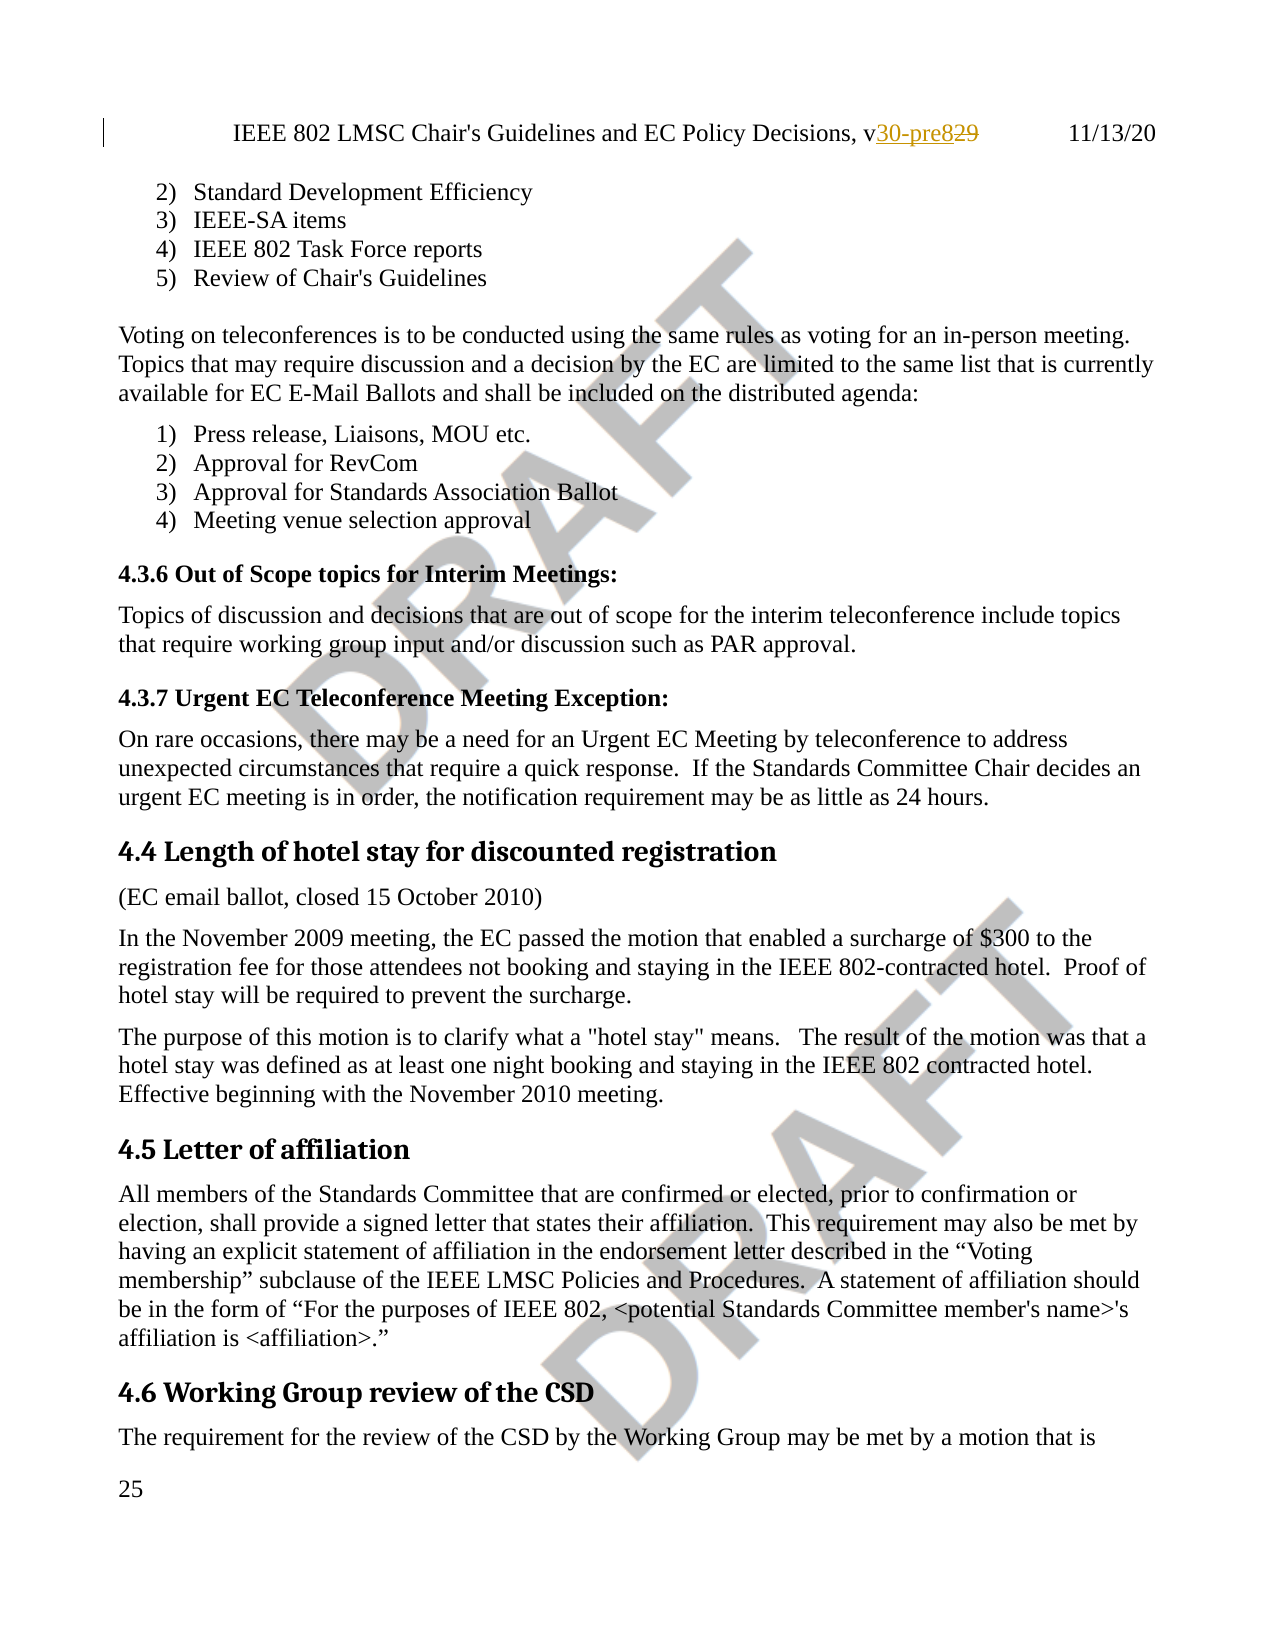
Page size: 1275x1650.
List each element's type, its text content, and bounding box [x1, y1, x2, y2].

list IEEE-SA items [156, 206, 1157, 234]
list Approval for RevCom [156, 448, 1157, 477]
text All members of the Standards Committee that are confirmed or elected, prior to confirmation or election, shall provide a signed letter that states their affiliation. This requirement may also be met by having an explicit statement of affiliation in the endorsement letter described in the “Voting membership” subclause of the IEEE LMSC Policies and Procedures. A statement of affiliation should be in the form of “For the purposes of IEEE 802, <potential Standards Committee member's name>'s affiliation is <affiliation>.” [118, 1179, 1157, 1351]
text On rare occasions, there may be a need for an Urgent EC Meeting by teleconference to address unexpected circumstances that require a quick response. If the Standards Committee Chair decides an urgent EC meeting is in order, the notification requirement may be as little as 24 hours. [118, 724, 1157, 811]
text Voting on teleconferences is to be conducted using the same rules as voting for an in-person meeting. Topics that may require discussion and a decision by the EC are limited to the same list that is currently available for EC E-Mail Ballots and shall be included on the distributed agenda: [118, 321, 1157, 407]
picture [0, 0, 1275, 1650]
text Topics of discussion and decisions that are out of scope for the interim teleconference include topics that require working group input and/or discussion such as PAR approval. [118, 601, 1157, 658]
list IEEE 802 Task Force reports [156, 234, 1157, 263]
subtitle Working Group review of the CSD [118, 1376, 1157, 1410]
text The requirement for the review of the CSD by the Working Group may be met by a motion that is [118, 1422, 1157, 1451]
text In the November 2009 meeting, the EC passed the motion that enabled a surcharge of $300 to the registration fee for those attendees not booking and staying in the IEEE 802-contracted hotel. Proof of hotel stay will be required to prevent the surcharge. [118, 923, 1157, 1009]
list Approval for Standards Association Ballot [156, 477, 1157, 506]
list Review of Chair's Guidelines [156, 263, 1157, 321]
text (EC email ballot, closed 15 October 2010) [118, 882, 1157, 910]
subtitle Length of hotel stay for discounted registration [118, 836, 1157, 869]
list Press release, Liaisons, MOU etc. [156, 419, 1157, 448]
text The purpose of this motion is to clarify what a "hotel stay" means. The result of the motion was that a hotel stay was defined as at least one night booking and staying in the IEEE 802 contracted hotel. Effective beginning with the November 2010 meeting. [118, 1022, 1157, 1108]
subtitle Out of Scope topics for Interim Meetings: [118, 559, 1157, 588]
subtitle Letter of affiliation [118, 1133, 1157, 1166]
list Standard Development Efficiency [156, 177, 1157, 206]
list Meeting venue selection approval [156, 506, 1157, 534]
subtitle Urgent EC Teleconference Meeting Exception: [118, 683, 1157, 712]
